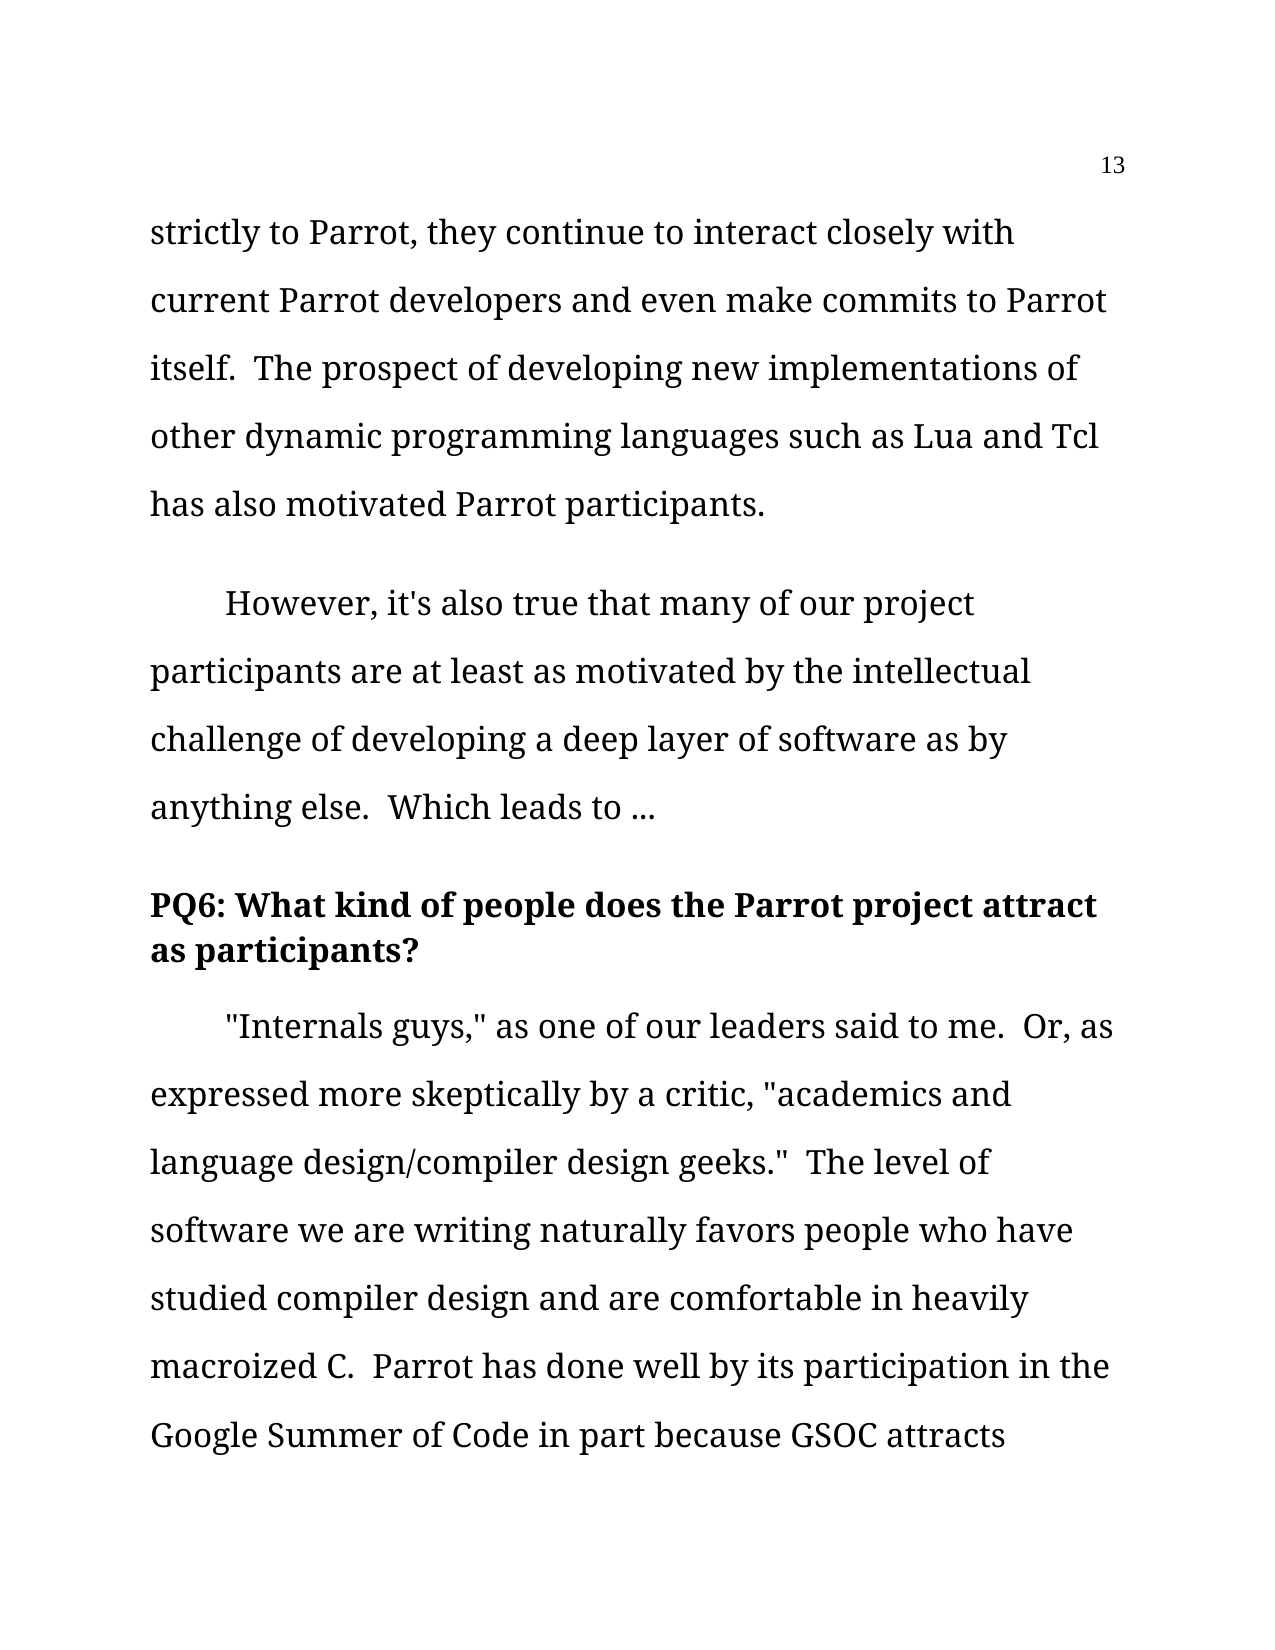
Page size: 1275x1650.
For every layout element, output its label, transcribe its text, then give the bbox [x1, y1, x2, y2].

text "Internals guys," as one of our leaders said to me. Or, as expressed more skeptically by a critic, "academics and language design/compiler design geeks." The level of software we are writing naturally favors people who have studied compiler design and are comfortable in heavily macroized C. Parrot has done well by its participation in the Google Summer of Code in part because GSOC attracts [150, 1003, 1125, 1457]
text PQ6: What kind of people does the Parrot project attract as participants? [150, 882, 1125, 973]
text However, it's also true that many of our project participants are at least as motivated by the intellectual challenge of developing a deep layer of software as by anything else. Which leads to ... [150, 579, 1125, 829]
text strictly to Parrot, they continue to interact closely with current Parrot developers and even make commits to Parrot itself. The prospect of developing new implementations of other dynamic programming languages such as Lua and Tcl has also motivated Parrot participants. [150, 209, 1125, 527]
